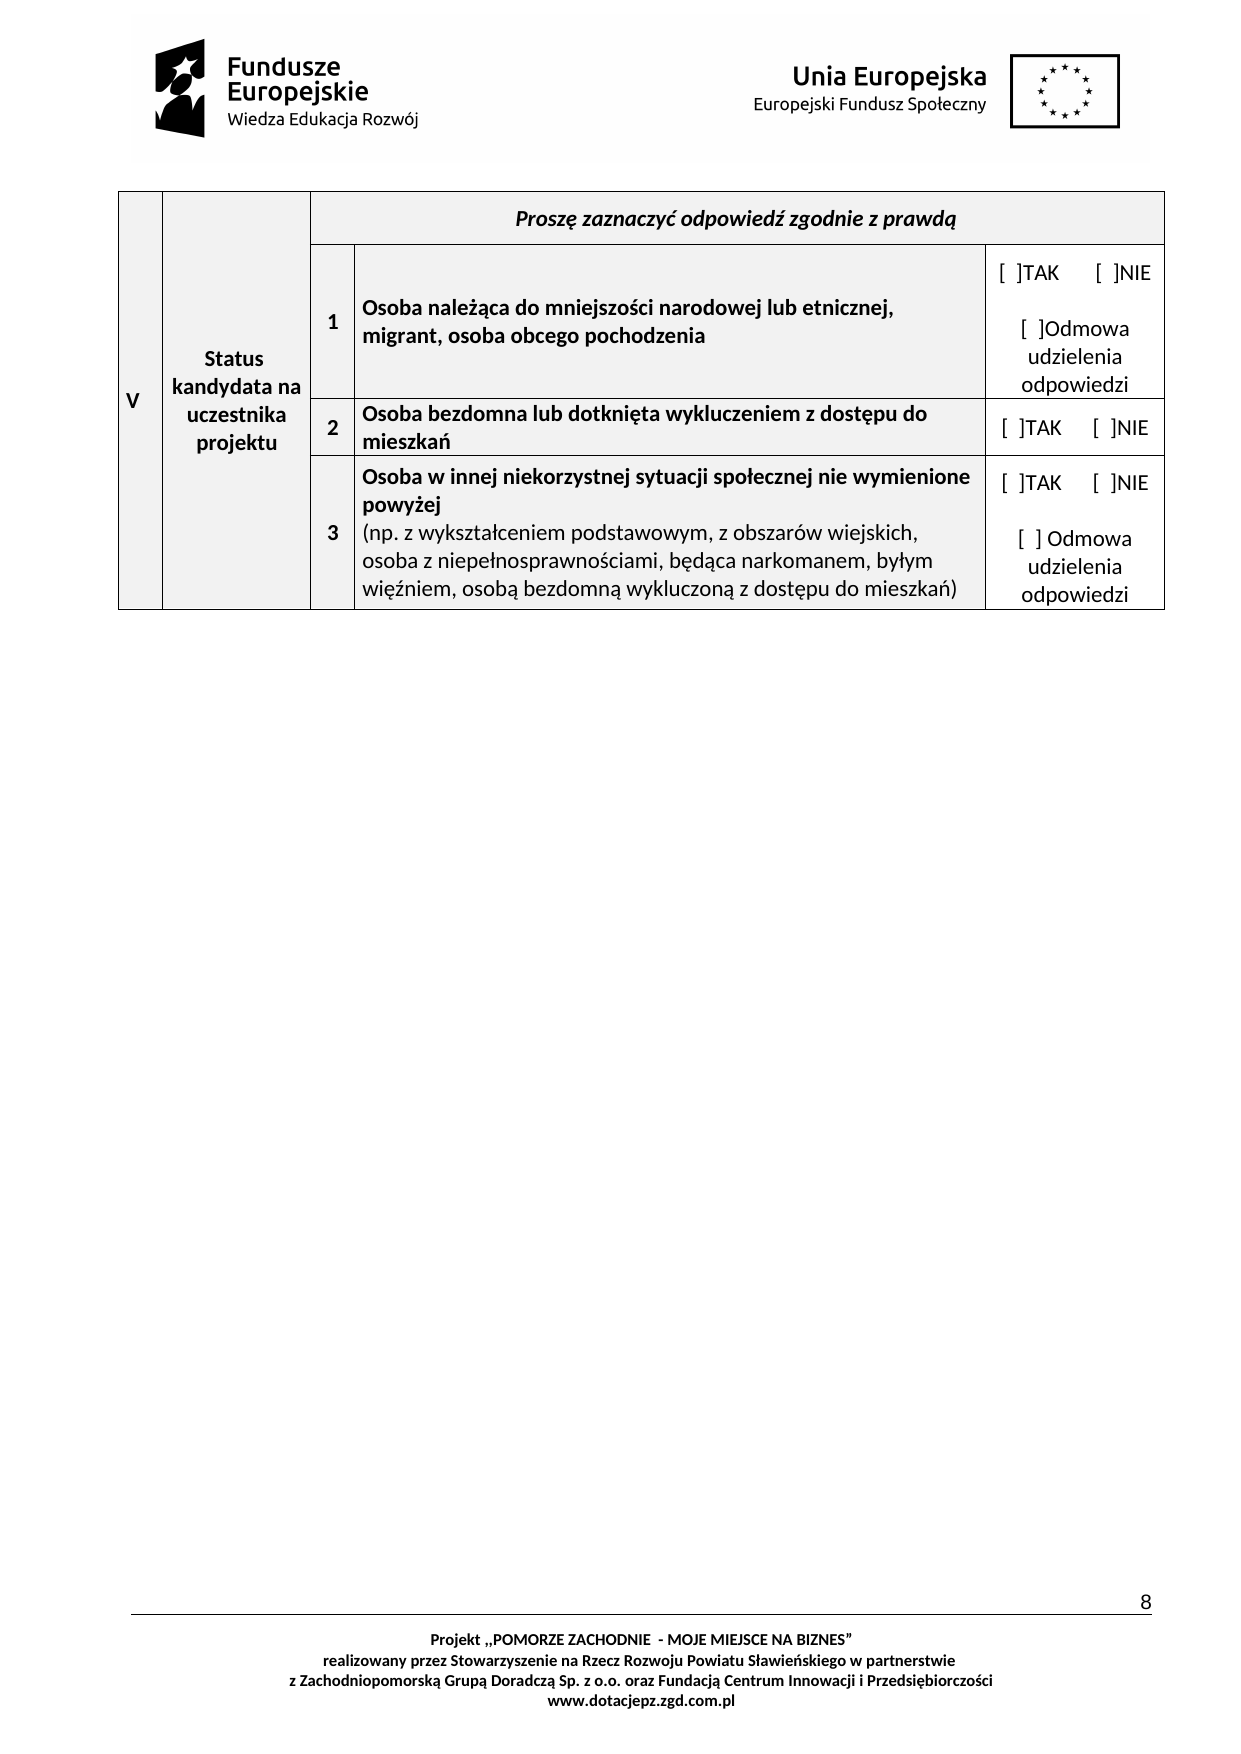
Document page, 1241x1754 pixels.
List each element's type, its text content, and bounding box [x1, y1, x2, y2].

table_cell 1 [311, 245, 354, 398]
table_cell 2 [311, 399, 354, 455]
table_cell Osoba należąca do mniejszości narodowej lub etnicznej, migrant, osoba obcego pochodzenia [355, 245, 985, 398]
table_header V [119, 192, 162, 608]
table_cell Osoba bezdomna lub dotknięta wykluczeniem z dostępu do mieszkań [355, 399, 985, 455]
table_cell Osoba w innej niekorzystnej sytuacji społecznej nie wymienione powyżej (np. z wykształceniem podstawowym, z obszarów wiejskich, osoba z niepełnosprawnościami, będąca narkomanem, byłym więźniem, osobą bezdomną wykluczoną z dostępu do mieszkań) [355, 456, 985, 608]
table_cell [ ]TAK [ ]NIE [986, 399, 1164, 455]
table_header Status kandydata na uczestnika projektu [163, 192, 310, 608]
table_cell [ ]TAK [ ]NIE [ ] Odmowa udzielenia odpowiedzi [986, 456, 1164, 608]
table_cell 3 [311, 456, 354, 608]
table_cell [ ]TAK [ ]NIE [ ]Odmowa udzielenia odpowiedzi [986, 245, 1164, 398]
table_header Proszę zaznaczyć odpowiedź zgodnie z prawdą [311, 192, 1164, 244]
